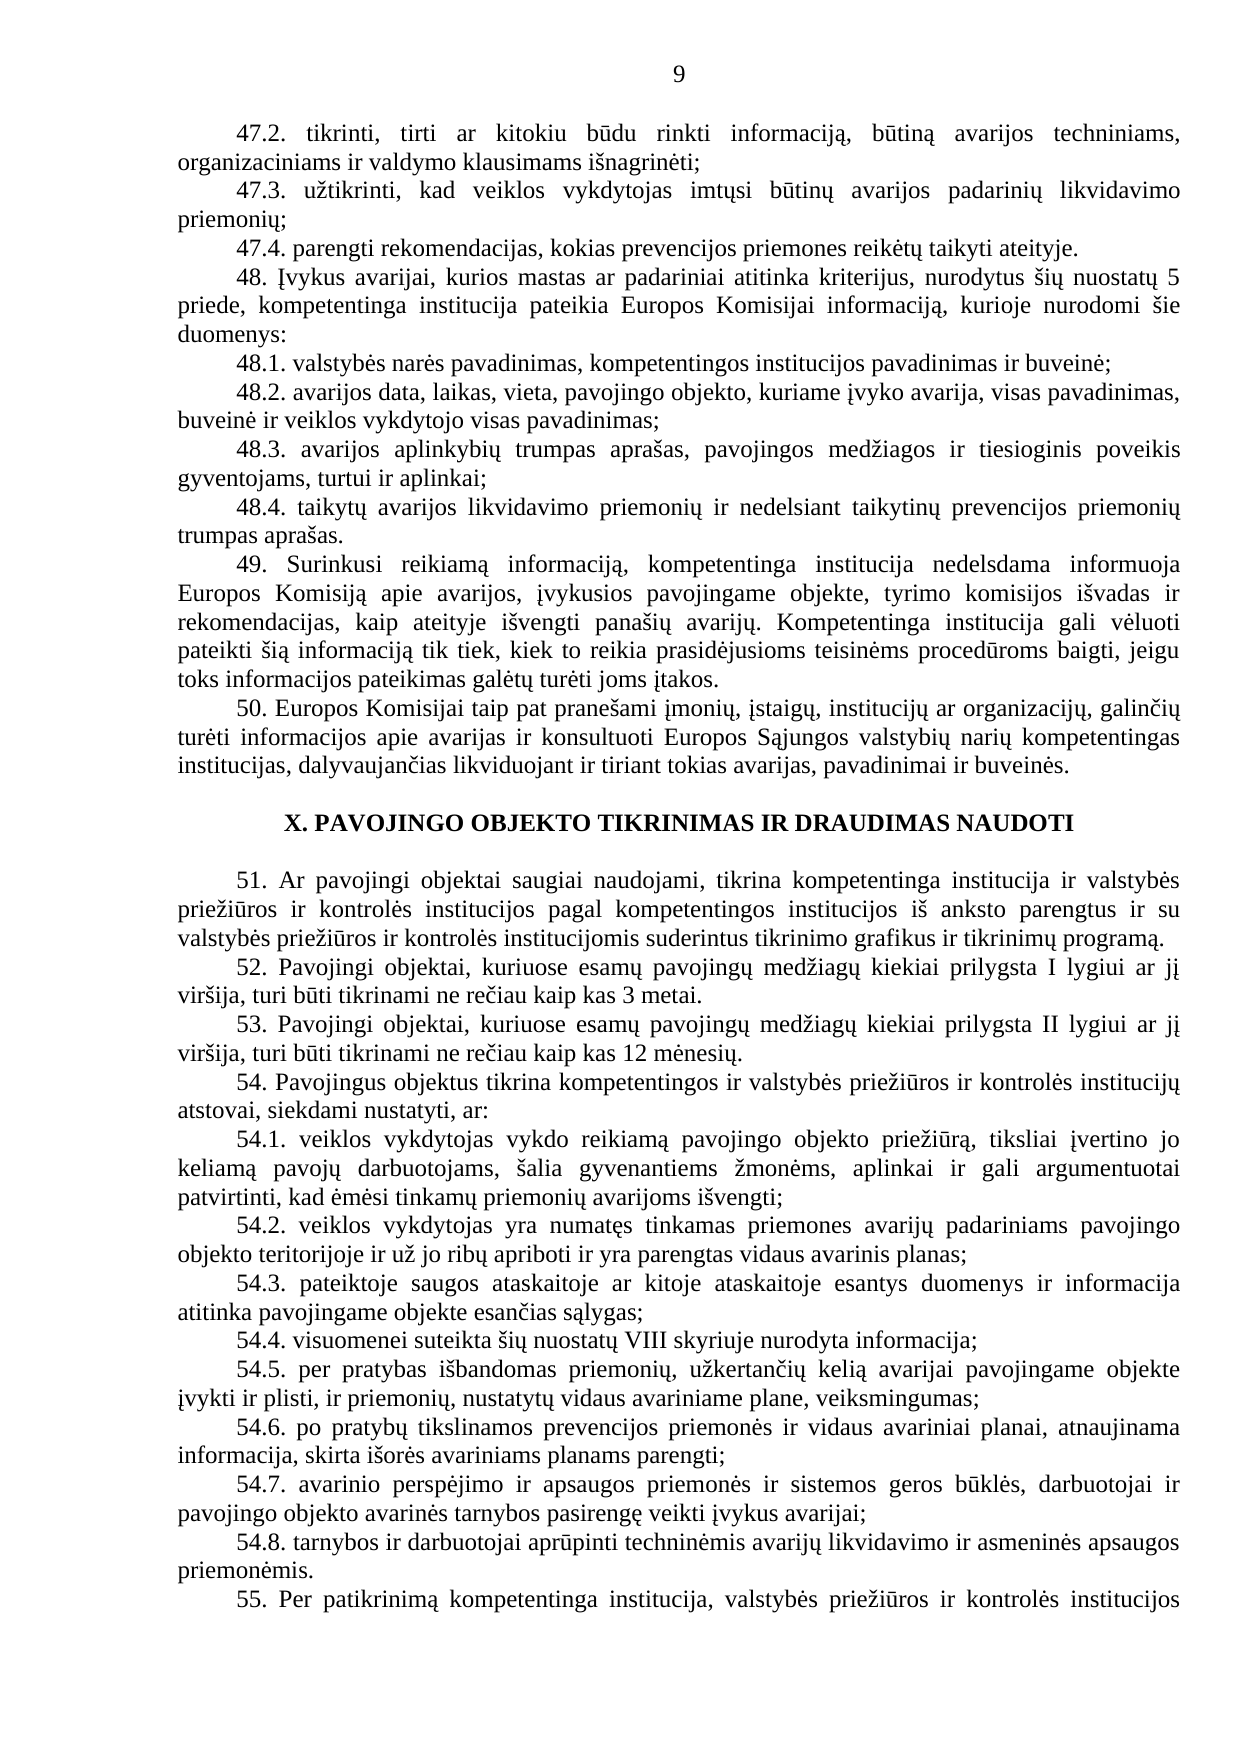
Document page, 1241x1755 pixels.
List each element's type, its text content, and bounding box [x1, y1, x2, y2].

text 54. Pavojingus objektus tikrina kompetentingos ir valstybės priežiūros ir kontrolės institucijų atstovai, siekdami nustatyti, ar: [177, 1067, 1181, 1124]
text 51. Ar pavojingi objektai saugiai naudojami, tikrina kompetentinga institucija ir valstybės priežiūros ir kontrolės institucijos pagal kompetentingos institucijos iš anksto parengtus ir su valstybės priežiūros ir kontrolės institucijomis suderintus tikrinimo grafikus ir tikrinimų programą. [177, 866, 1181, 952]
text 48. Įvykus avarijai, kurios mastas ar padariniai atitinka kriterijus, nurodytus šių nuostatų 5 priede, kompetentinga institucija pateikia Europos Komisijai informaciją, kurioje nurodomi šie duomenys: [177, 262, 1181, 348]
text 49. Surinkusi reikiamą informaciją, kompetentinga institucija nedelsdama informuoja Europos Komisiją apie avarijos, įvykusios pavojingame objekte, tyrimo komisijos išvadas ir rekomendacijas, kaip ateityje išvengti panašių avarijų. Kompetentinga institucija gali vėluoti pateikti šią informaciją tik tiek, kiek to reikia prasidėjusioms teisinėms procedūroms baigti, jeigu toks informacijos pateikimas galėtų turėti joms įtakos. [177, 549, 1181, 693]
text 54.6. po pratybų tikslinamos prevencijos priemonės ir vidaus avariniai planai, atnaujinama informacija, skirta išorės avariniams planams parengti; [177, 1412, 1181, 1469]
text 54.7. avarinio perspėjimo ir apsaugos priemonės ir sistemos geros būklės, darbuotojai ir pavojingo objekto avarinės tarnybos pasirengę veikti įvykus avarijai; [177, 1469, 1181, 1527]
text 54.8. tarnybos ir darbuotojai aprūpinti techninėmis avarijų likvidavimo ir asmeninės apsaugos priemonėmis. [177, 1527, 1181, 1584]
text 54.2. veiklos vykdytojas yra numatęs tinkamas priemones avarijų padariniams pavojingo objekto teritorijoje ir už jo ribų apriboti ir yra parengtas vidaus avarinis planas; [177, 1211, 1181, 1268]
text 48.4. taikytų avarijos likvidavimo priemonių ir nedelsiant taikytinų prevencijos priemonių trumpas aprašas. [177, 492, 1181, 549]
text 55. Per patikrinimą kompetentinga institucija, valstybės priežiūros ir kontrolės institucijos [177, 1584, 1181, 1613]
text 54.4. visuomenei suteikta šių nuostatų VIII skyriuje nurodyta informacija; [177, 1326, 1181, 1354]
text 47.2. tikrinti, tirti ar kitokiu būdu rinkti informaciją, būtiną avarijos techniniams, organizaciniams ir valdymo klausimams išnagrinėti; [177, 118, 1181, 176]
text 48.1. valstybės narės pavadinimas, kompetentingos institucijos pavadinimas ir buveinė; [177, 348, 1181, 377]
text 54.5. per pratybas išbandomas priemonių, užkertančių kelią avarijai pavojingame objekte įvykti ir plisti, ir priemonių, nustatytų vidaus avariniame plane, veiksmingumas; [177, 1354, 1181, 1412]
text 52. Pavojingi objektai, kuriuose esamų pavojingų medžiagų kiekiai prilygsta I lygiui ar jį viršija, turi būti tikrinami ne rečiau kaip kas 3 metai. [177, 952, 1181, 1009]
text 50. Europos Komisijai taip pat pranešami įmonių, įstaigų, institucijų ar organizacijų, galinčių turėti informacijos apie avarijas ir konsultuoti Europos Sąjungos valstybių narių kompetentingas institucijas, dalyvaujančias likviduojant ir tiriant tokias avarijas, pavadinimai ir buveinės. [177, 693, 1181, 779]
text 47.4. parengti rekomendacijas, kokias prevencijos priemones reikėtų taikyti ateityje. [177, 233, 1181, 262]
text 47.3. užtikrinti, kad veiklos vykdytojas imtųsi būtinų avarijos padarinių likvidavimo priemonių; [177, 176, 1181, 233]
text 48.2. avarijos data, laikas, vieta, pavojingo objekto, kuriame įvyko avarija, visas pavadinimas, buveinė ir veiklos vykdytojo visas pavadinimas; [177, 377, 1181, 434]
text 48.3. avarijos aplinkybių trumpas aprašas, pavojingos medžiagos ir tiesioginis poveikis gyventojams, turtui ir aplinkai; [177, 434, 1181, 492]
text 54.3. pateiktoje saugos ataskaitoje ar kitoje ataskaitoje esantys duomenys ir informacija atitinka pavojingame objekte esančias sąlygas; [177, 1268, 1181, 1326]
text X. PAVOJINGO OBJEKTO TIKRINIMAS IR DRAUDIMAS NAUDOTI [177, 808, 1181, 837]
text 54.1. veiklos vykdytojas vykdo reikiamą pavojingo objekto priežiūrą, tiksliai įvertino jo keliamą pavojų darbuotojams, šalia gyvenantiems žmonėms, aplinkai ir gali argumentuotai patvirtinti, kad ėmėsi tinkamų priemonių avarijoms išvengti; [177, 1124, 1181, 1211]
text 53. Pavojingi objektai, kuriuose esamų pavojingų medžiagų kiekiai prilygsta II lygiui ar jį viršija, turi būti tikrinami ne rečiau kaip kas 12 mėnesių. [177, 1009, 1181, 1067]
